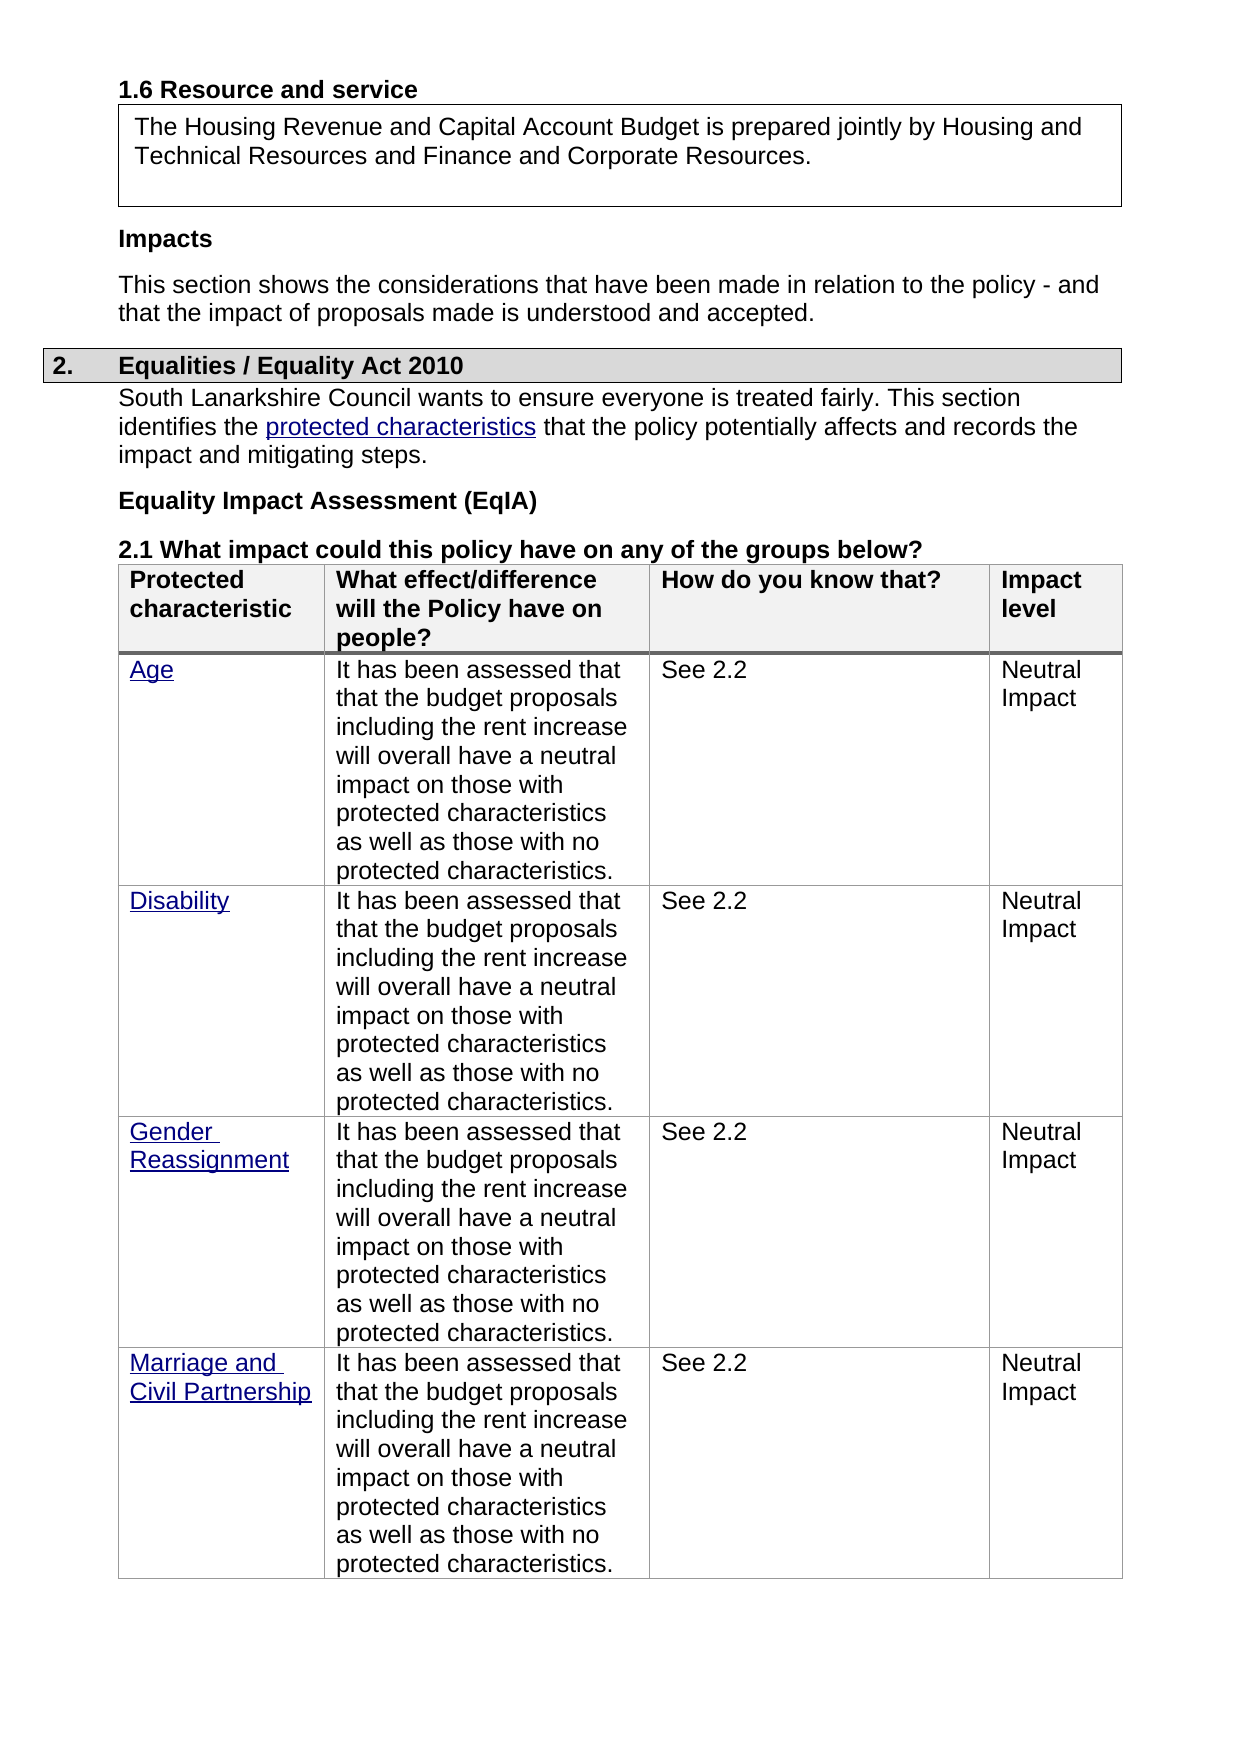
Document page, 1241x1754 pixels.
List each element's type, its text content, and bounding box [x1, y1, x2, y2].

text This section shows the considerations that have been made in relation to the policy - and that the impact of proposals made is understood and accepted. [118, 269, 1122, 327]
table_header Impact level [990, 565, 1122, 651]
table_header Protected characteristic [119, 565, 324, 651]
text Equality Impact Assessment (EqIA) [118, 486, 1122, 514]
text South Lanarkshire Council wants to ensure everyone is treated fairly. This section identifies the protected characteristics that the policy potentially affects and records the impact and mitigating steps. [118, 383, 1122, 469]
table_cell It has been assessed that that the budget proposals including the rent increase will overall have a neutral impact on those with protected characteristics as well as those with no protected characteristics. [325, 1117, 649, 1347]
table_cell Gender Reassignment [119, 1117, 324, 1347]
text The Housing Revenue and Capital Account Budget is prepared jointly by Housing and Technical Resources and Finance and Corporate Resources. [134, 112, 1106, 170]
table_header How do you know that? [650, 565, 989, 651]
table_cell See 2.2 [650, 1117, 989, 1347]
table_cell It has been assessed that that the budget proposals including the rent increase will overall have a neutral impact on those with protected characteristics as well as those with no protected characteristics. [325, 886, 649, 1116]
table_cell See 2.2 [650, 1348, 989, 1578]
table_cell Age [119, 655, 324, 884]
subtitle Equalities / Equality Act 2010 [44, 349, 1121, 382]
table_cell Neutral Impact [990, 886, 1122, 1116]
table_cell It has been assessed that that the budget proposals including the rent increase will overall have a neutral impact on those with protected characteristics as well as those with no protected characteristics. [325, 655, 649, 884]
table_header What effect/difference will the Policy have on people? [325, 565, 649, 651]
table_cell Disability [119, 886, 324, 1116]
subtitle 1.6 Resource and service [118, 75, 1122, 104]
table_cell See 2.2 [650, 655, 989, 884]
table_cell Neutral Impact [990, 1348, 1122, 1578]
subtitle 2.1 What impact could this policy have on any of the groups below? [118, 535, 1122, 564]
table_cell Neutral Impact [990, 655, 1122, 884]
table_cell See 2.2 [650, 886, 989, 1116]
table_cell Marriage and Civil Partnership [119, 1348, 324, 1578]
table_cell It has been assessed that that the budget proposals including the rent increase will overall have a neutral impact on those with protected characteristics as well as those with no protected characteristics. [325, 1348, 649, 1578]
text Impacts [118, 224, 1122, 253]
table_cell Neutral Impact [990, 1117, 1122, 1347]
